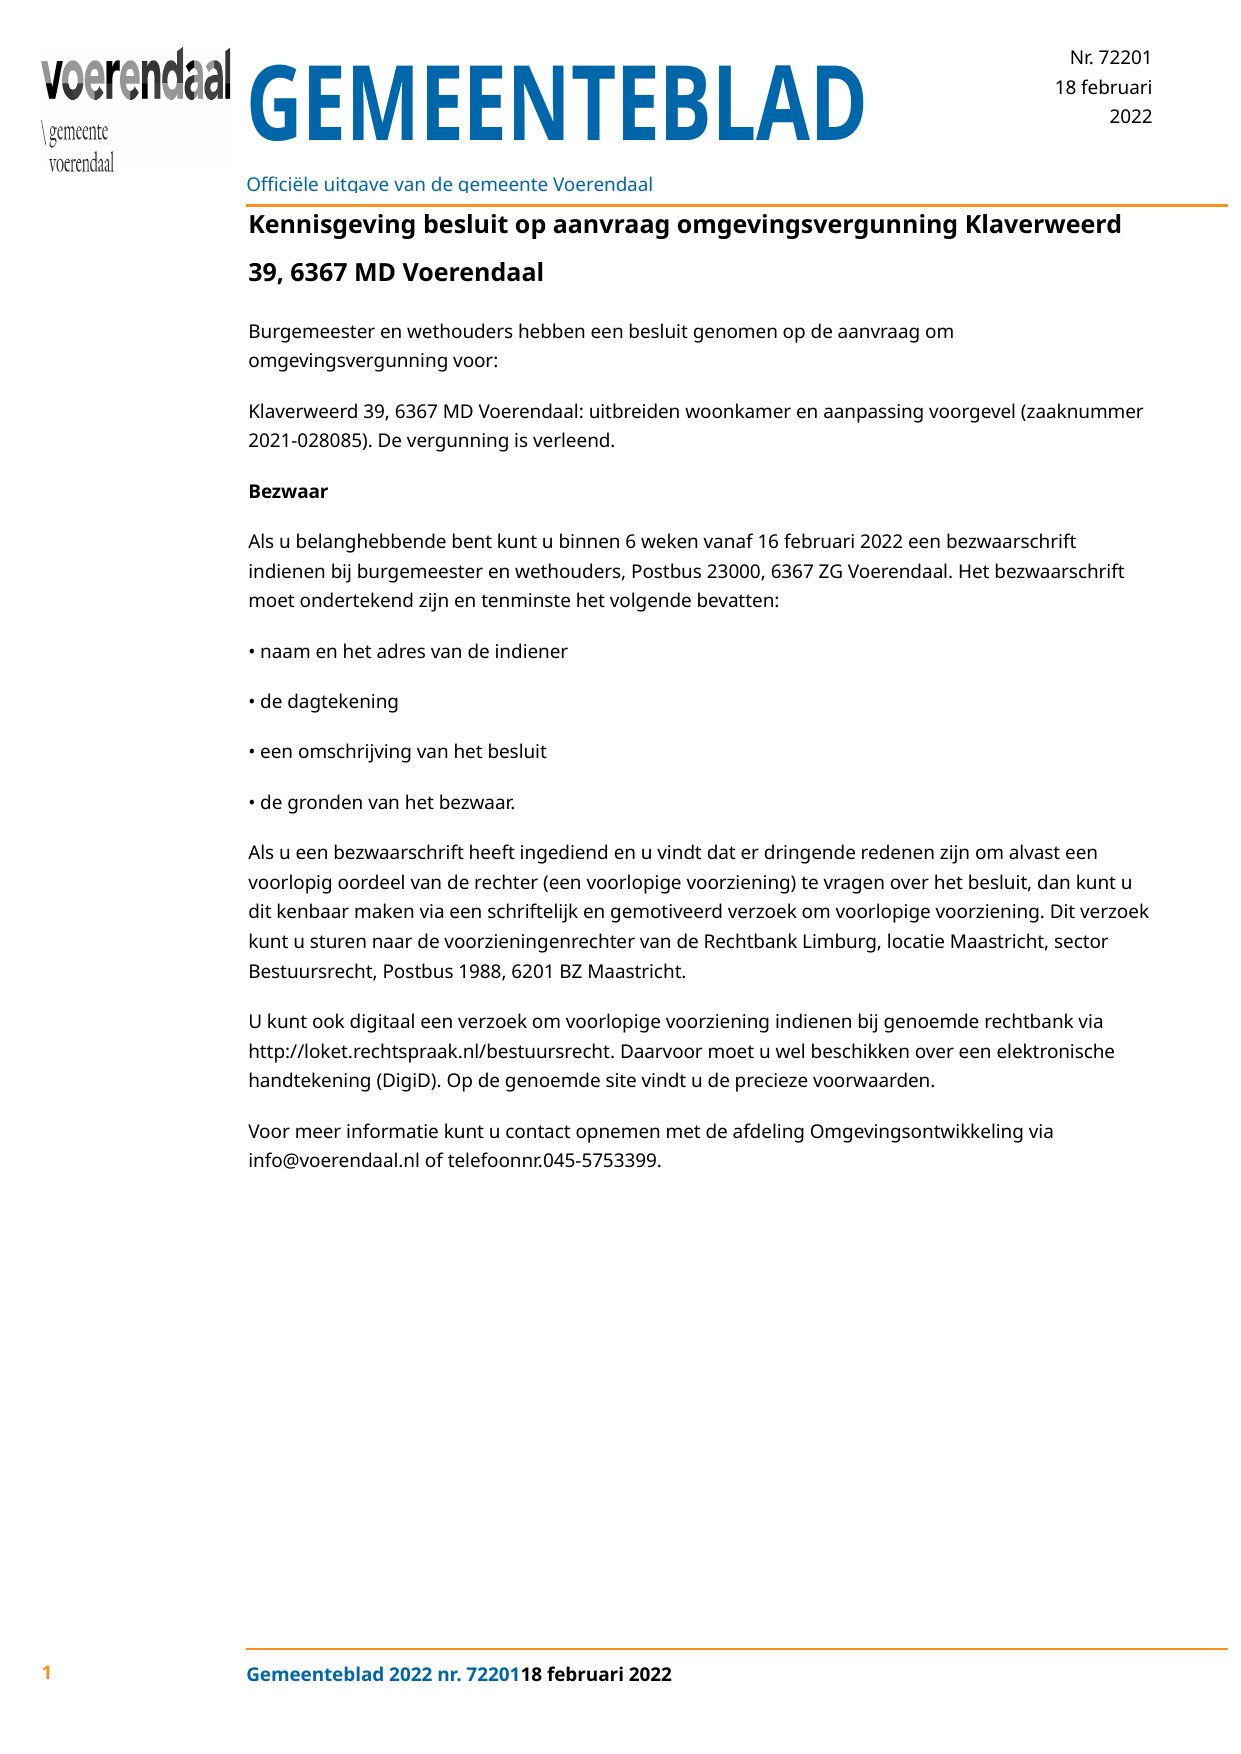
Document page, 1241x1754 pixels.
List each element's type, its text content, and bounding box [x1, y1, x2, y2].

text Burgemeester en wethouders hebben een besluit genomen op de aanvraag om omgevingsvergunning voor: [248, 318, 1152, 373]
text Bezwaar [248, 478, 1152, 504]
text U kunt ook digitaal een verzoek om voorlopige voorziening indienen bij genoemde rechtbank via http://loket.rechtspraak.nl/bestuursrecht. Daarvoor moet u wel beschikken over een elektronische handtekening (DigiD). Op de genoemde site vindt u de precieze voorwaarden. [248, 1008, 1152, 1093]
text Als u belanghebbende bent kunt u binnen 6 weken vanaf 16 februari 2022 een bezwaarschrift indienen bij burgemeester en wethouders, Postbus 23000, 6367 ZG Voerendaal. Het bezwaarschrift moet ondertekend zijn en tenminste het volgende bevatten: [248, 528, 1152, 613]
text • een omschrijving van het besluit [248, 739, 1152, 764]
text Klaverweerd 39, 6367 MD Voerendaal: uitbreiden woonkamer en aanpassing voorgevel (zaaknummer 2021-028085). De vergunning is verleend. [248, 398, 1152, 453]
picture [41, 47, 231, 172]
text Kennisgeving besluit op aanvraag omgevingsvergunning Klaverweerd 39, 6367 MD Voerendaal [248, 207, 1152, 288]
text • de dagtekening [248, 688, 1152, 714]
text Als u een bezwaarschrift heeft ingediend en u vindt dat er dringende redenen zijn om alvast een voorlopig oordeel van de rechter (een voorlopige voorziening) te vragen over het besluit, dan kunt u dit kenbaar maken via een schriftelijk en gemotiveerd verzoek om voorlopige voorziening. Dit verzoek kunt u sturen naar de voorzieningenrechter van de Rechtbank Limburg, locatie Maastricht, sector Bestuursrecht, Postbus 1988, 6201 BZ Maastricht. [248, 839, 1152, 984]
text • de gronden van het bezwaar. [248, 789, 1152, 815]
text Voor meer informatie kunt u contact opnemen met de afdeling Omgevingsontwikkeling via info@voerendaal.nl of telefoonnr.045-5753399. [248, 1118, 1152, 1173]
text • naam en het adres van de indiener [248, 638, 1152, 664]
